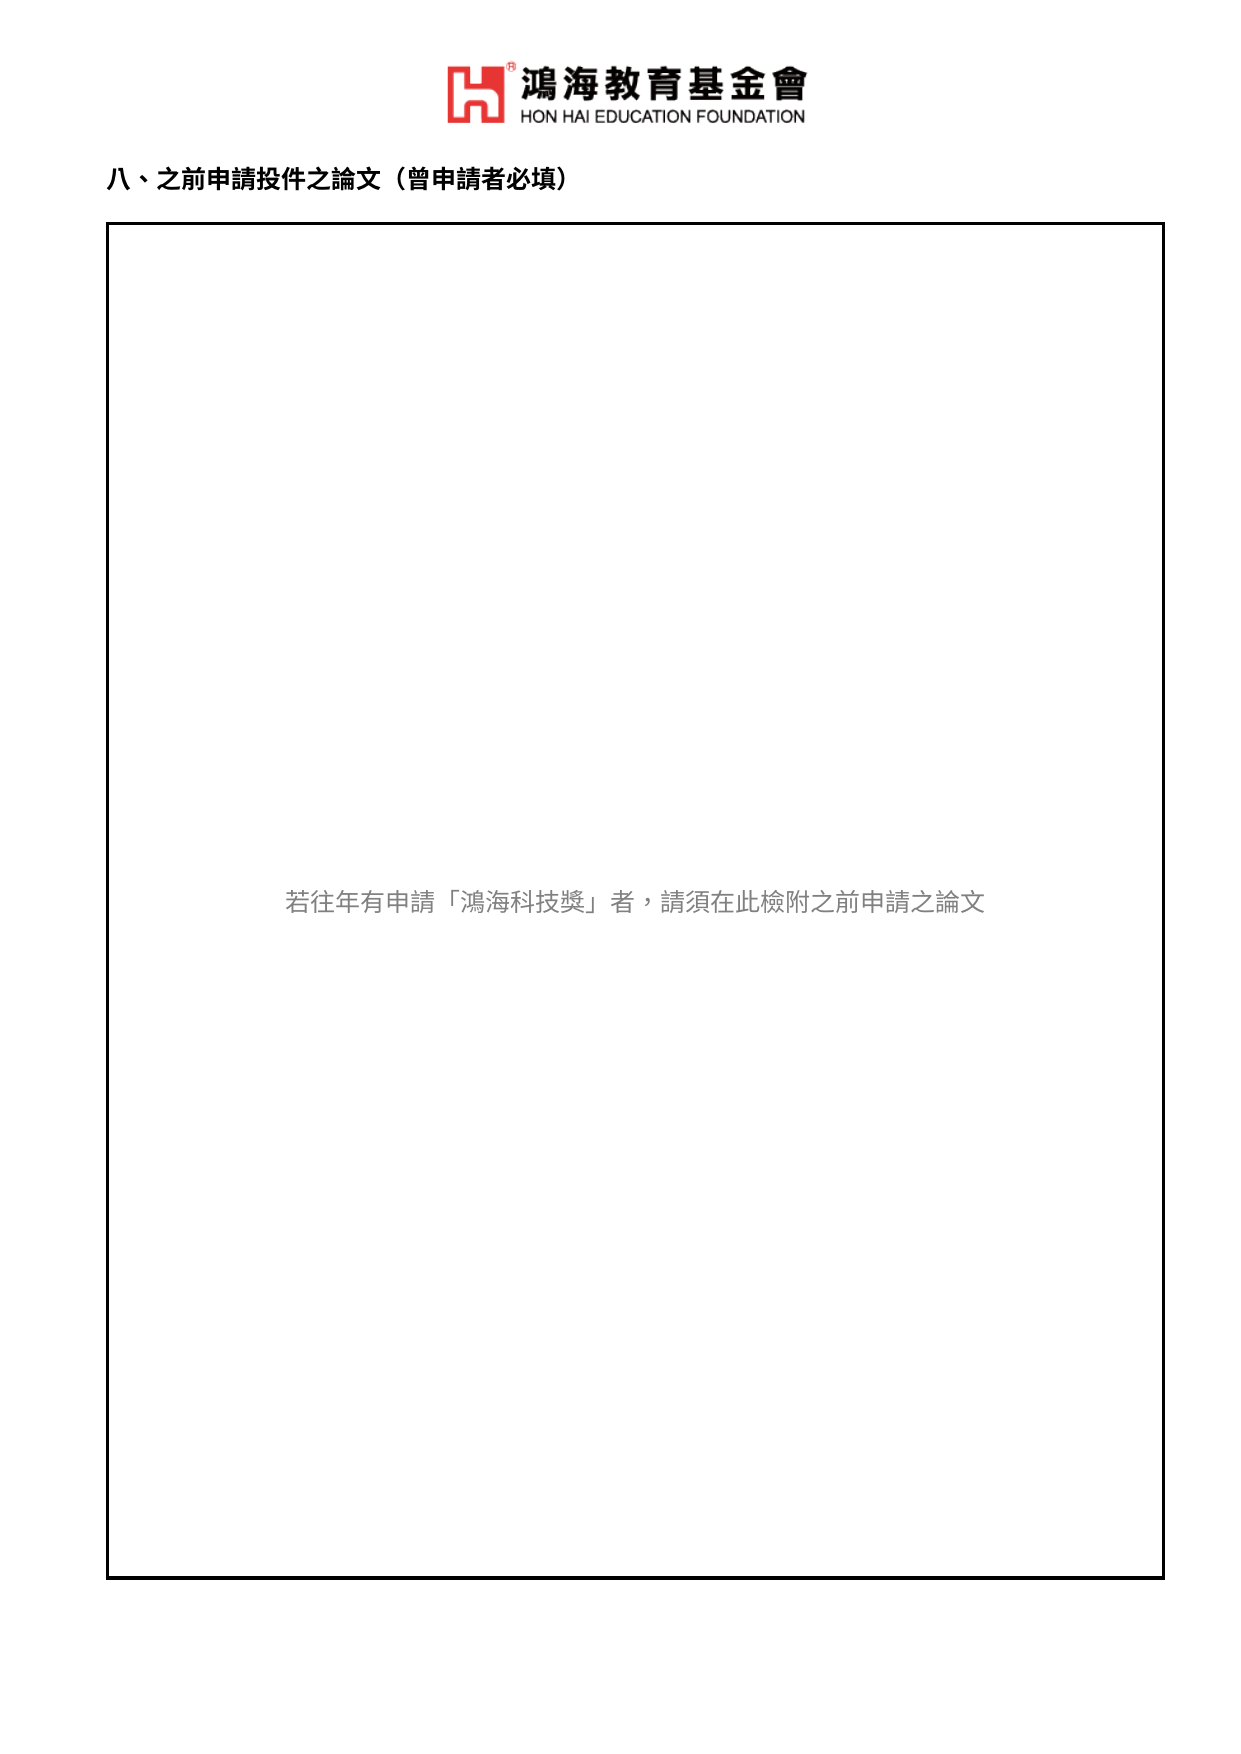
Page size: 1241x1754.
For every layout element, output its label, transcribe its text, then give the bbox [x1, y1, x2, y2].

table_header 若往年有申請「鴻海科技獎」者，請須在此檢附之前申請之論文 [109, 225, 1162, 1576]
text 八、之前申請投件之論文（曾申請者必填） [106, 159, 1152, 197]
picture [412, 35, 846, 150]
